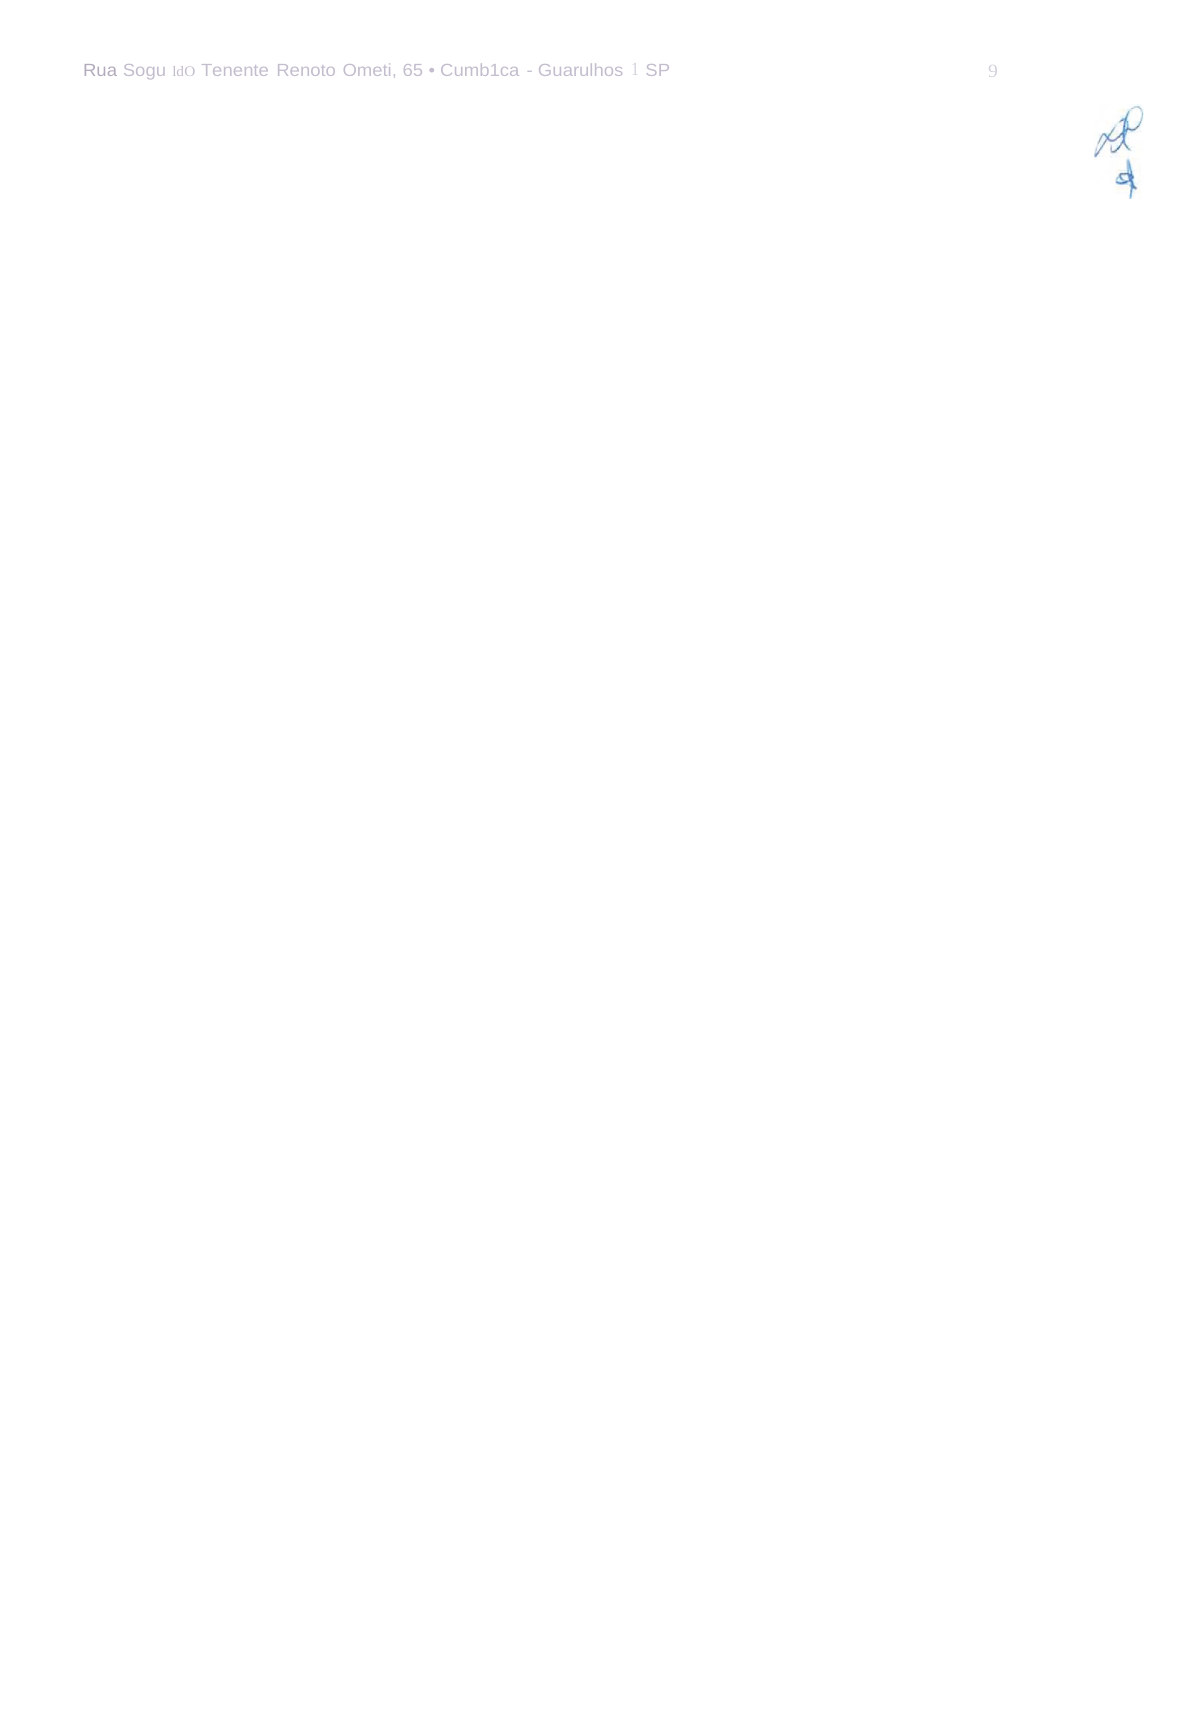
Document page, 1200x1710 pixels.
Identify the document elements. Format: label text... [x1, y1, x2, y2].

text Rua Sogu ldO Tenente Renoto Ometi, 65 • Cumb1ca - Guarulhos 1 SP 9 [83, 58, 1156, 81]
